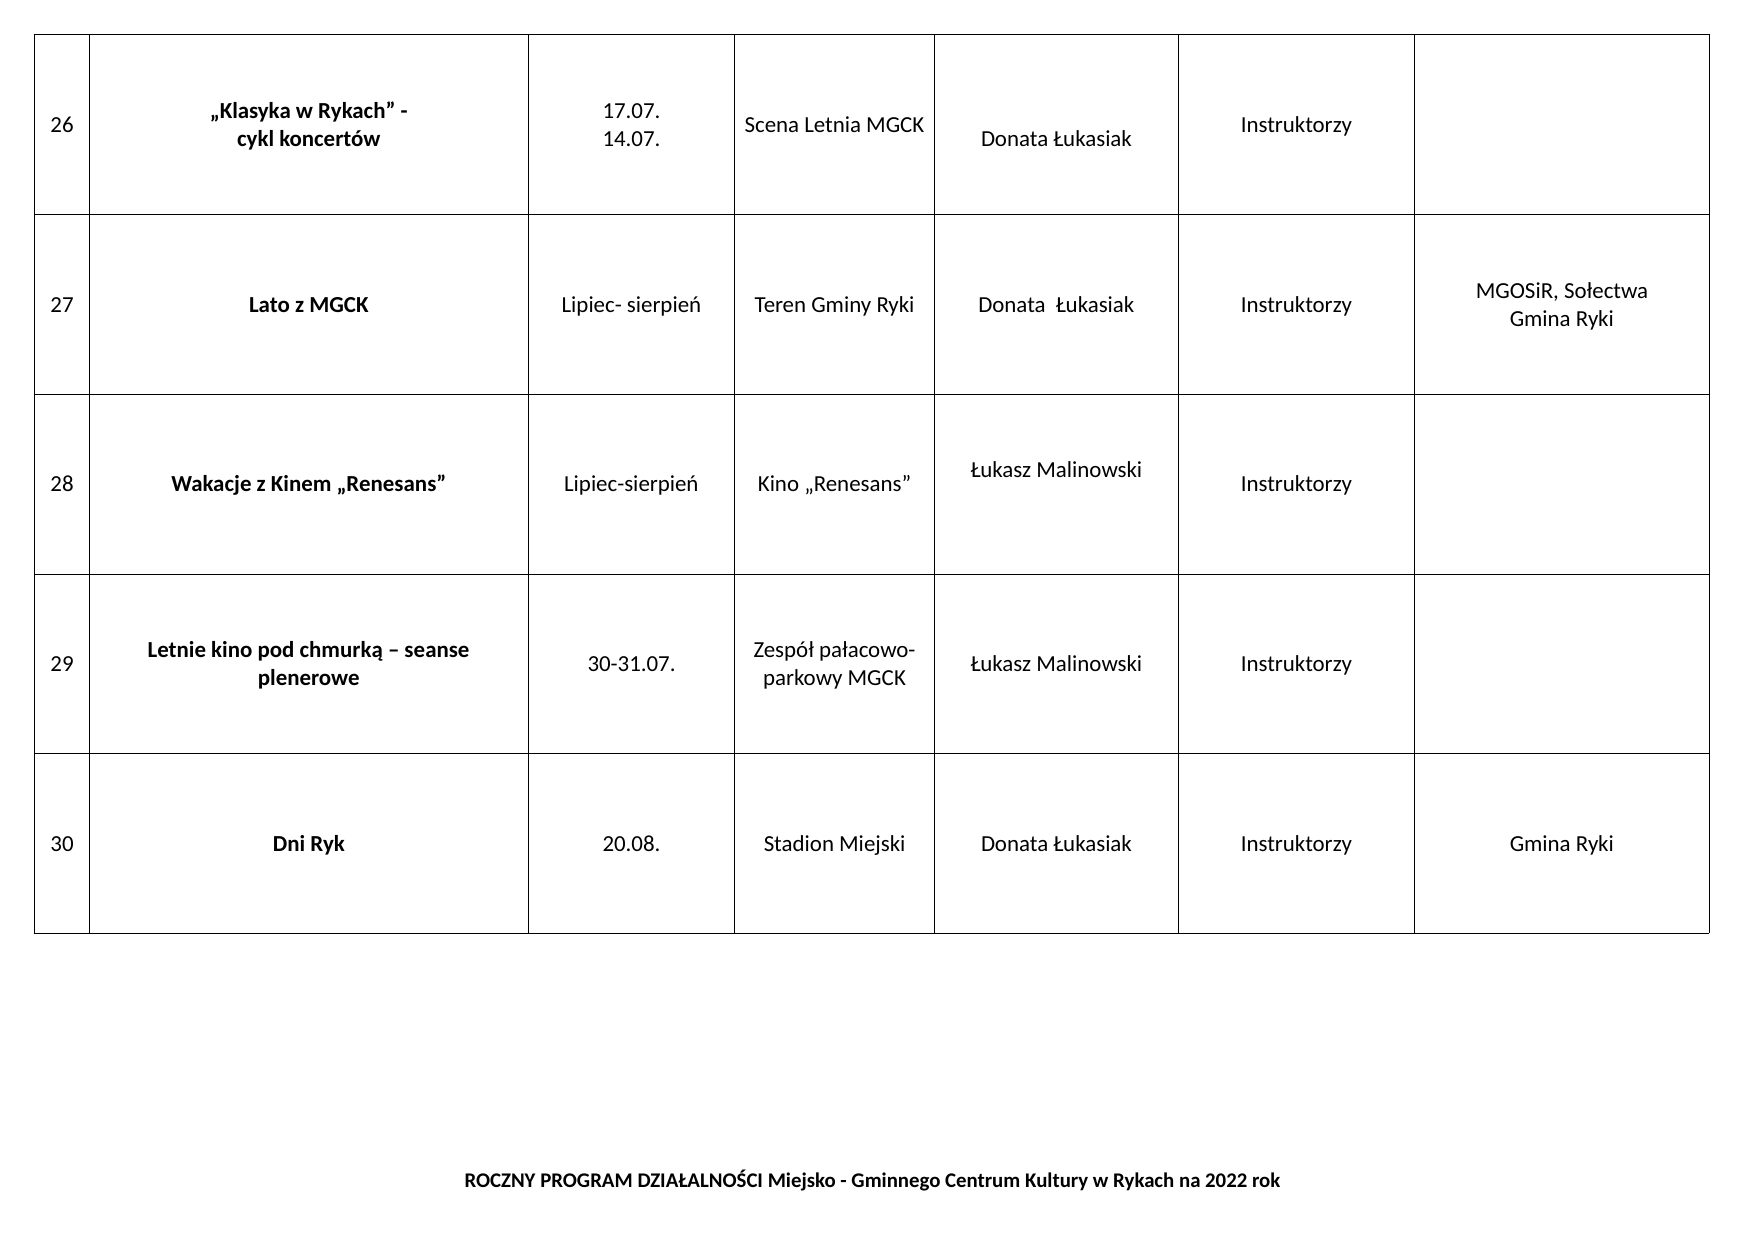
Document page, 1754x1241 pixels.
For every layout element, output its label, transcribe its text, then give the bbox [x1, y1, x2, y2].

table_cell 17.07. 14.07. [529, 35, 734, 214]
table_cell [1415, 35, 1709, 214]
table_cell 26 [35, 35, 89, 214]
table_cell Instruktorzy [1179, 575, 1414, 753]
table_cell Instruktorzy [1179, 35, 1414, 214]
table_cell Donata Łukasiak [935, 215, 1178, 394]
table_cell Gmina Ryki [1415, 754, 1709, 933]
table_cell Lipiec-sierpień [529, 395, 734, 573]
table_cell Letnie kino pod chmurką – seanse plenerowe [90, 575, 528, 753]
table_cell 30-31.07. [529, 575, 734, 753]
table_cell Stadion Miejski [735, 754, 934, 933]
table_cell Instruktorzy [1179, 215, 1414, 394]
table_cell Łukasz Malinowski [935, 395, 1178, 573]
table_cell Kino „Renesans” [735, 395, 934, 573]
table_cell Instruktorzy [1179, 754, 1414, 933]
table_cell Łukasz Malinowski [935, 575, 1178, 753]
table_cell Scena Letnia MGCK [735, 35, 934, 214]
table_cell 28 [35, 395, 89, 573]
table_cell Teren Gminy Ryki [735, 215, 934, 394]
table_cell Dni Ryk [90, 754, 528, 933]
table_cell MGOSiR, Sołectwa Gmina Ryki [1415, 215, 1709, 394]
table_cell Lipiec- sierpień [529, 215, 734, 394]
table_cell Lato z MGCK [90, 215, 528, 394]
table_cell 20.08. [529, 754, 734, 933]
table_cell 30 [35, 754, 89, 933]
table_cell Instruktorzy [1179, 395, 1414, 573]
table_cell Zespół pałacowo-parkowy MGCK [735, 575, 934, 753]
table_cell „Klasyka w Rykach” - cykl koncertów [90, 35, 528, 214]
table_cell 27 [35, 215, 89, 394]
table_cell Donata Łukasiak [935, 754, 1178, 933]
table_cell Wakacje z Kinem „Renesans” [90, 395, 528, 573]
table_cell [1415, 575, 1709, 753]
table_cell 29 [35, 575, 89, 753]
table_cell [1415, 395, 1709, 573]
table_cell Donata Łukasiak [935, 35, 1178, 214]
